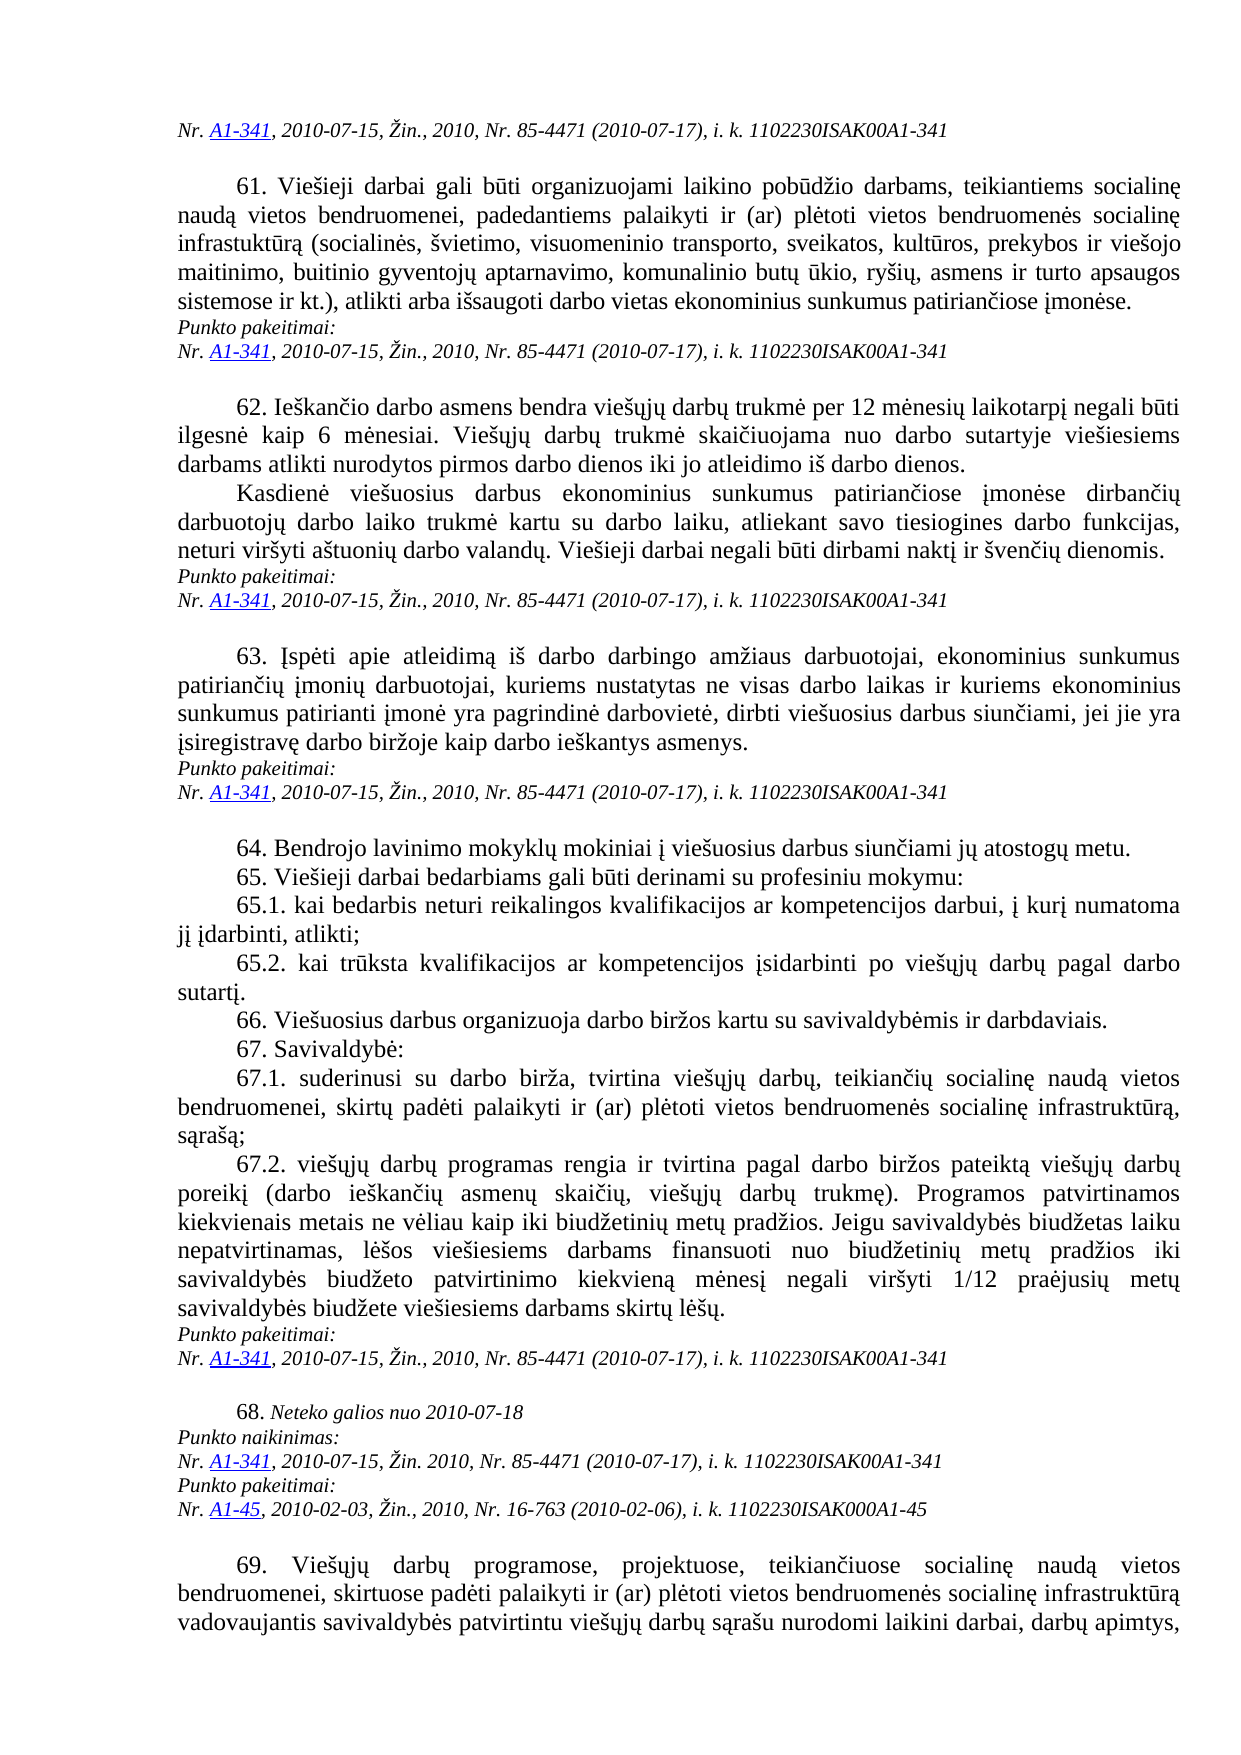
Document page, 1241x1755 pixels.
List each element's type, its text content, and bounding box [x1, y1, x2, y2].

text 61. Viešieji darbai gali būti organizuojami laikino pobūdžio darbams, teikiantiems socialinę naudą vietos bendruomenei, padedantiems palaikyti ir (ar) plėtoti vietos bendruomenės socialinę infrastuktūrą (socialinės, švietimo, visuomeninio transporto, sveikatos, kultūros, prekybos ir viešojo maitinimo, buitinio gyventojų aptarnavimo, komunalinio butų ūkio, ryšių, asmens ir turto apsaugos sistemose ir kt.), atlikti arba išsaugoti darbo vietas ekonominius sunkumus patiriančiose įmonėse. [177, 171, 1181, 315]
text Punkto naikinimas: [177, 1425, 1181, 1449]
text Punkto pakeitimai: [177, 564, 1181, 588]
text 67.2. viešųjų darbų programas rengia ir tvirtina pagal darbo biržos pateiktą viešųjų darbų poreikį (darbo ieškančių asmenų skaičių, viešųjų darbų trukmę). Programos patvirtinamos kiekvienais metais ne vėliau kaip iki biudžetinių metų pradžios. Jeigu savivaldybės biudžetas laiku nepatvirtinamas, lėšos viešiesiems darbams finansuoti nuo biudžetinių metų pradžios iki savivaldybės biudžeto patvirtinimo kiekvieną mėnesį negali viršyti 1/12 praėjusių metų savivaldybės biudžete viešiesiems darbams skirtų lėšų. [177, 1149, 1181, 1322]
text 69. Viešųjų darbų programose, projektuose, teikiančiuose socialinę naudą vietos bendruomenei, skirtuose padėti palaikyti ir (ar) plėtoti vietos bendruomenės socialinę infrastruktūrą vadovaujantis savivaldybės patvirtintu viešųjų darbų sąrašu nurodomi laikini darbai, darbų apimtys, [177, 1550, 1181, 1636]
text 63. Įspėti apie atleidimą iš darbo darbingo amžiaus darbuotojai, ekonominius sunkumus patiriančių įmonių darbuotojai, kuriems nustatytas ne visas darbo laikas ir kuriems ekonominius sunkumus patirianti įmonė yra pagrindinė darbovietė, dirbti viešuosius darbus siunčiami, jei jie yra įsiregistravę darbo biržoje kaip darbo ieškantys asmenys. [177, 641, 1181, 756]
text Nr. A1-341, 2010-07-15, Žin., 2010, Nr. 85-4471 (2010-07-17), i. k. 1102230ISAK00A1-341 [177, 1346, 1181, 1370]
text Nr. A1-341, 2010-07-15, Žin., 2010, Nr. 85-4471 (2010-07-17), i. k. 1102230ISAK00A1-341 [177, 588, 1181, 612]
text 65. Viešieji darbai bedarbiams gali būti derinami su profesiniu mokymu: [177, 862, 1181, 890]
text Nr. A1-341, 2010-07-15, Žin., 2010, Nr. 85-4471 (2010-07-17), i. k. 1102230ISAK00A1-341 [177, 780, 1181, 804]
text Nr. A1-45, 2010-02-03, Žin., 2010, Nr. 16-763 (2010-02-06), i. k. 1102230ISAK000A1-45 [177, 1497, 1181, 1521]
text Punkto pakeitimai: [177, 315, 1181, 339]
text 64. Bendrojo lavinimo mokyklų mokiniai į viešuosius darbus siunčiami jų atostogų metu. [177, 833, 1181, 862]
text 67.1. suderinusi su darbo birža, tvirtina viešųjų darbų, teikiančių socialinę naudą vietos bendruomenei, skirtų padėti palaikyti ir (ar) plėtoti vietos bendruomenės socialinę infrastruktūrą, sąrašą; [177, 1063, 1181, 1149]
text 66. Viešuosius darbus organizuoja darbo biržos kartu su savivaldybėmis ir darbdaviais. [177, 1005, 1181, 1034]
text Nr. A1-341, 2010-07-15, Žin. 2010, Nr. 85-4471 (2010-07-17), i. k. 1102230ISAK00A1-341 [177, 1449, 1181, 1473]
text 68. Neteko galios nuo 2010-07-18 [177, 1398, 1181, 1425]
text Nr. A1-341, 2010-07-15, Žin., 2010, Nr. 85-4471 (2010-07-17), i. k. 1102230ISAK00A1-341 [177, 118, 1181, 142]
text Punkto pakeitimai: [177, 1473, 1181, 1497]
text 65.2. kai trūksta kvalifikacijos ar kompetencijos įsidarbinti po viešųjų darbų pagal darbo sutartį. [177, 948, 1181, 1005]
text Kasdienė viešuosius darbus ekonominius sunkumus patiriančiose įmonėse dirbančių darbuotojų darbo laiko trukmė kartu su darbo laiku, atliekant savo tiesiogines darbo funkcijas, neturi viršyti aštuonių darbo valandų. Viešieji darbai negali būti dirbami naktį ir švenčių dienomis. [177, 478, 1181, 564]
text Punkto pakeitimai: [177, 756, 1181, 780]
text Punkto pakeitimai: [177, 1322, 1181, 1346]
text 62. Ieškančio darbo asmens bendra viešųjų darbų trukmė per 12 mėnesių laikotarpį negali būti ilgesnė kaip 6 mėnesiai. Viešųjų darbų trukmė skaičiuojama nuo darbo sutartyje viešiesiems darbams atlikti nurodytos pirmos darbo dienos iki jo atleidimo iš darbo dienos. [177, 392, 1181, 478]
text 67. Savivaldybė: [177, 1034, 1181, 1063]
text Nr. A1-341, 2010-07-15, Žin., 2010, Nr. 85-4471 (2010-07-17), i. k. 1102230ISAK00A1-341 [177, 339, 1181, 363]
text 65.1. kai bedarbis neturi reikalingos kvalifikacijos ar kompetencijos darbui, į kurį numatoma jį įdarbinti, atlikti; [177, 890, 1181, 948]
